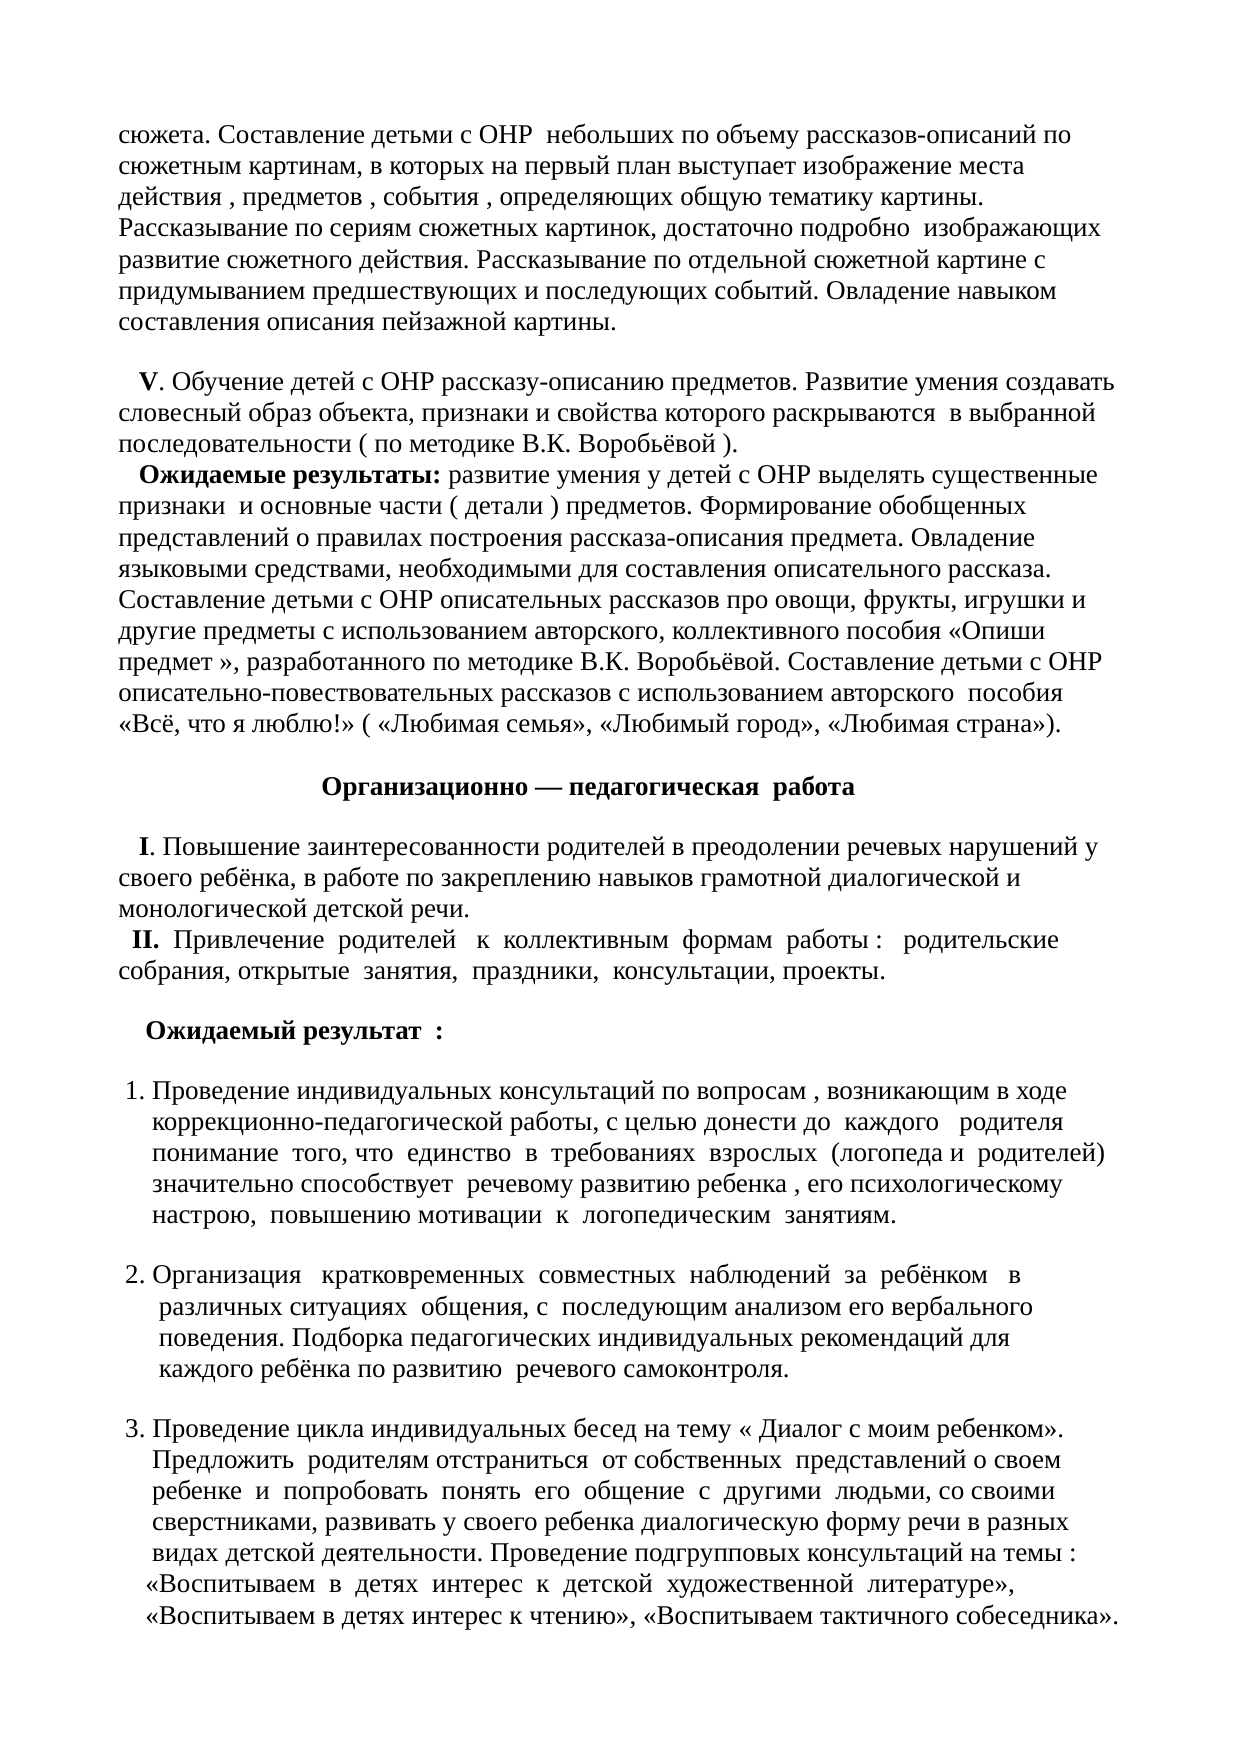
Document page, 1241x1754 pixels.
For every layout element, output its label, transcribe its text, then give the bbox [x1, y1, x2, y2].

text различных ситуациях общения, с последующим анализом его вербального [118, 1290, 1122, 1321]
text II. Привлечение родителей к коллективным формам работы : родительские собрания, открытые занятия, праздники, консультации, проекты. [118, 923, 1122, 985]
text коррекционно-педагогической работы, с целью донести до каждого родителя [118, 1105, 1122, 1136]
text 3. Проведение цикла индивидуальных бесед на тему « Диалог с моим ребенком». [118, 1412, 1122, 1443]
text 2. Организация кратковременных совместных наблюдений за ребёнком в [118, 1258, 1122, 1290]
text настрою, повышению мотивации к логопедическим занятиям. [118, 1199, 1122, 1230]
text Ожидаемые результаты: развитие умения у детей с ОНР выделять существенные признаки и основные части ( детали ) предметов. Формирование обобщенных представлений о правилах построения рассказа-описания предмета. Овладение языковыми средствами, необходимыми для составления описательного рассказа. [118, 458, 1122, 583]
text ребенке и попробовать понять его общение с другими людьми, со своими [118, 1474, 1122, 1505]
text Составление детьми с ОНР описательных рассказов про овощи, фрукты, игрушки и другие предметы с использованием авторского, коллективного пособия «Опиши предмет », разработанного по методике В.К. Воробьёвой. Составление детьми с ОНР описательно-повествовательных рассказов с использованием авторского пособия «Всё, что я люблю!» ( «Любимая семья», «Любимый город», «Любимая страна»). [118, 583, 1122, 739]
text поведения. Подборка педагогических индивидуальных рекомендаций для [118, 1321, 1122, 1352]
text Ожидаемый результат : [118, 1014, 1122, 1045]
text I. Повышение заинтересованности родителей в преодолении речевых нарушений у своего ребёнка, в работе по закреплению навыков грамотной диалогической и монологической детской речи. [118, 830, 1122, 923]
text сюжета. Составление детьми с ОНР небольших по объему рассказов-описаний по сюжетным картинам, в которых на первый план выступает изображение места действия , предметов , события , определяющих общую тематику картины. Рассказывание по сериям сюжетных картинок, достаточно подробно изображающих развитие сюжетного действия. Рассказывание по отдельной сюжетной картине с придумыванием предшествующих и последующих событий. Овладение навыком составления описания пейзажной картины. [118, 118, 1122, 336]
text Организационно — педагогическая работа [118, 770, 1122, 801]
text Предложить родителям отстраниться от собственных представлений о своем [118, 1443, 1122, 1474]
text видах детской деятельности. Проведение подгрупповых консультаций на темы : [118, 1536, 1122, 1568]
text «Воспитываем в детях интерес к детской художественной литературе», [118, 1568, 1122, 1599]
text каждого ребёнка по развитию речевого самоконтроля. [118, 1352, 1122, 1383]
text «Воспитываем в детях интерес к чтению», «Воспитываем тактичного собеседника». [118, 1599, 1122, 1630]
text значительно способствует речевому развитию ребенка , его психологическому [118, 1167, 1122, 1199]
text V. Обучение детей с ОНР рассказу-описанию предметов. Развитие умения создавать словесный образ объекта, признаки и свойства которого раскрываются в выбранной последовательности ( по методике В.К. Воробьёвой ). [118, 365, 1122, 458]
text 1. Проведение индивидуальных консультаций по вопросам , возникающим в ходе [118, 1074, 1122, 1105]
text понимание того, что единство в требованиях взрослых (логопеда и родителей) [118, 1136, 1122, 1167]
text сверстниками, развивать у своего ребенка диалогическую форму речи в разных [118, 1505, 1122, 1536]
